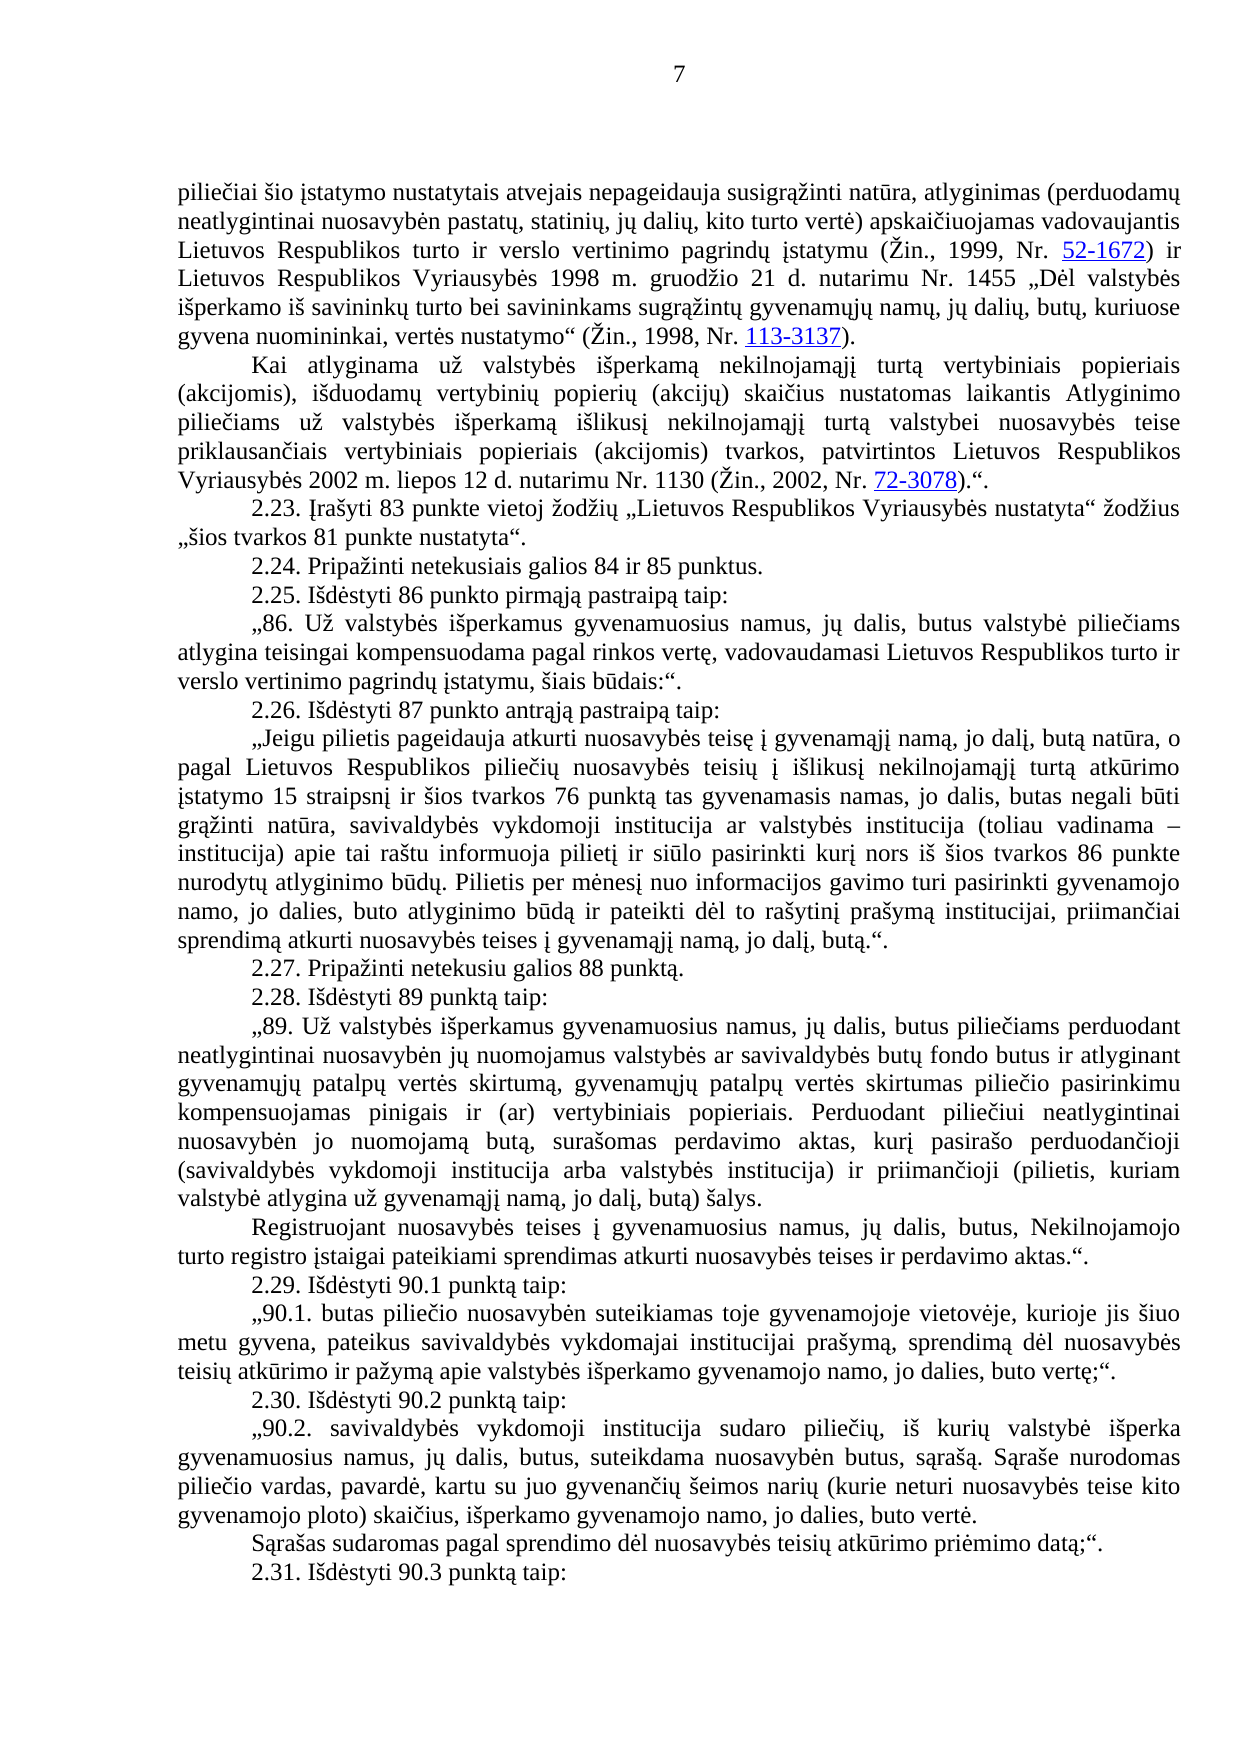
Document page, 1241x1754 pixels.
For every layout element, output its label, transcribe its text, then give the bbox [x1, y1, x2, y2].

text 2.28. Išdėstyti 89 punktą taip: [177, 982, 1181, 1011]
text 2.29. Išdėstyti 90.1 punktą taip: [177, 1270, 1181, 1298]
text 2.24. Pripažinti netekusiais galios 84 ir 85 punktus. [177, 551, 1181, 580]
text „90.1. butas piliečio nuosavybėn suteikiamas toje gyvenamojoje vietovėje, kurioje jis šiuo metu gyvena, pateikus savivaldybės vykdomajai institucijai prašymą, sprendimą dėl nuosavybės teisių atkūrimo ir pažymą apie valstybės išperkamo gyvenamojo namo, jo dalies, buto vertę;“. [177, 1298, 1181, 1385]
text „86. Už valstybės išperkamus gyvenamuosius namus, jų dalis, butus valstybė piliečiams atlygina teisingai kompensuodama pagal rinkos vertę, vadovaudamasi Lietuvos Respublikos turto ir verslo vertinimo pagrindų įstatymu, šiais būdais:“. [177, 608, 1181, 695]
text Sąrašas sudaromas pagal sprendimo dėl nuosavybės teisių atkūrimo priėmimo datą;“. [177, 1528, 1181, 1557]
text Registruojant nuosavybės teises į gyvenamuosius namus, jų dalis, butus, Nekilnojamojo turto registro įstaigai pateikiami sprendimas atkurti nuosavybės teises ir perdavimo aktas.“. [177, 1212, 1181, 1270]
text 2.27. Pripažinti netekusiu galios 88 punktą. [177, 953, 1181, 982]
text „89. Už valstybės išperkamus gyvenamuosius namus, jų dalis, butus piliečiams perduodant neatlygintinai nuosavybėn jų nuomojamus valstybės ar savivaldybės butų fondo butus ir atlyginant gyvenamųjų patalpų vertės skirtumą, gyvenamųjų patalpų vertės skirtumas piliečio pasirinkimu kompensuojamas pinigais ir (ar) vertybiniais popieriais. Perduodant piliečiui neatlygintinai nuosavybėn jo nuomojamą butą, surašomas perdavimo aktas, kurį pasirašo perduodančioji (savivaldybės vykdomoji institucija arba valstybės institucija) ir priimančioji (pilietis, kuriam valstybė atlygina už gyvenamąjį namą, jo dalį, butą) šalys. [177, 1011, 1181, 1212]
text „Jeigu pilietis pageidauja atkurti nuosavybės teisę į gyvenamąjį namą, jo dalį, butą natūra, o pagal Lietuvos Respublikos piliečių nuosavybės teisių į išlikusį nekilnojamąjį turtą atkūrimo įstatymo 15 straipsnį ir šios tvarkos 76 punktą tas gyvenamasis namas, jo dalis, butas negali būti grąžinti natūra, savivaldybės vykdomoji institucija ar valstybės institucija (toliau vadinama – institucija) apie tai raštu informuoja pilietį ir siūlo pasirinkti kurį nors iš šios tvarkos 86 punkte nurodytų atlyginimo būdų. Pilietis per mėnesį nuo informacijos gavimo turi pasirinkti gyvenamojo namo, jo dalies, buto atlyginimo būdą ir pateikti dėl to rašytinį prašymą institucijai, priimančiai sprendimą atkurti nuosavybės teises į gyvenamąjį namą, jo dalį, butą.“. [177, 723, 1181, 953]
text 2.25. Išdėstyti 86 punkto pirmąją pastraipą taip: [177, 580, 1181, 608]
text 2.23. Įrašyti 83 punkte vietoj žodžių „Lietuvos Respublikos Vyriausybės nustatyta“ žodžius „šios tvarkos 81 punkte nustatyta“. [177, 493, 1181, 551]
text piliečiai šio įstatymo nustatytais atvejais nepageidauja susigrąžinti natūra, atlyginimas (perduodamų neatlygintinai nuosavybėn pastatų, statinių, jų dalių, kito turto vertė) apskaičiuojamas vadovaujantis Lietuvos Respublikos turto ir verslo vertinimo pagrindų įstatymu (Žin., 1999, Nr. 52-1672) ir Lietuvos Respublikos Vyriausybės 1998 m. gruodžio 21 d. nutarimu Nr. 1455 „Dėl valstybės išperkamo iš savininkų turto bei savininkams sugrąžintų gyvenamųjų namų, jų dalių, butų, kuriuose gyvena nuomininkai, vertės nustatymo“ (Žin., 1998, Nr. 113-3137). [177, 177, 1181, 350]
text Kai atlyginama už valstybės išperkamą nekilnojamąjį turtą vertybiniais popieriais (akcijomis), išduodamų vertybinių popierių (akcijų) skaičius nustatomas laikantis Atlyginimo piliečiams už valstybės išperkamą išlikusį nekilnojamąjį turtą valstybei nuosavybės teise priklausančiais vertybiniais popieriais (akcijomis) tvarkos, patvirtintos Lietuvos Respublikos Vyriausybės 2002 m. liepos 12 d. nutarimu Nr. 1130 (Žin., 2002, Nr. 72-3078).“. [177, 350, 1181, 493]
text 2.31. Išdėstyti 90.3 punktą taip: [177, 1557, 1181, 1586]
text „90.2. savivaldybės vykdomoji institucija sudaro piliečių, iš kurių valstybė išperka gyvenamuosius namus, jų dalis, butus, suteikdama nuosavybėn butus, sąrašą. Sąraše nurodomas piliečio vardas, pavardė, kartu su juo gyvenančių šeimos narių (kurie neturi nuosavybės teise kito gyvenamojo ploto) skaičius, išperkamo gyvenamojo namo, jo dalies, buto vertė. [177, 1413, 1181, 1528]
text 2.26. Išdėstyti 87 punkto antrąją pastraipą taip: [177, 695, 1181, 723]
text 2.30. Išdėstyti 90.2 punktą taip: [177, 1385, 1181, 1413]
